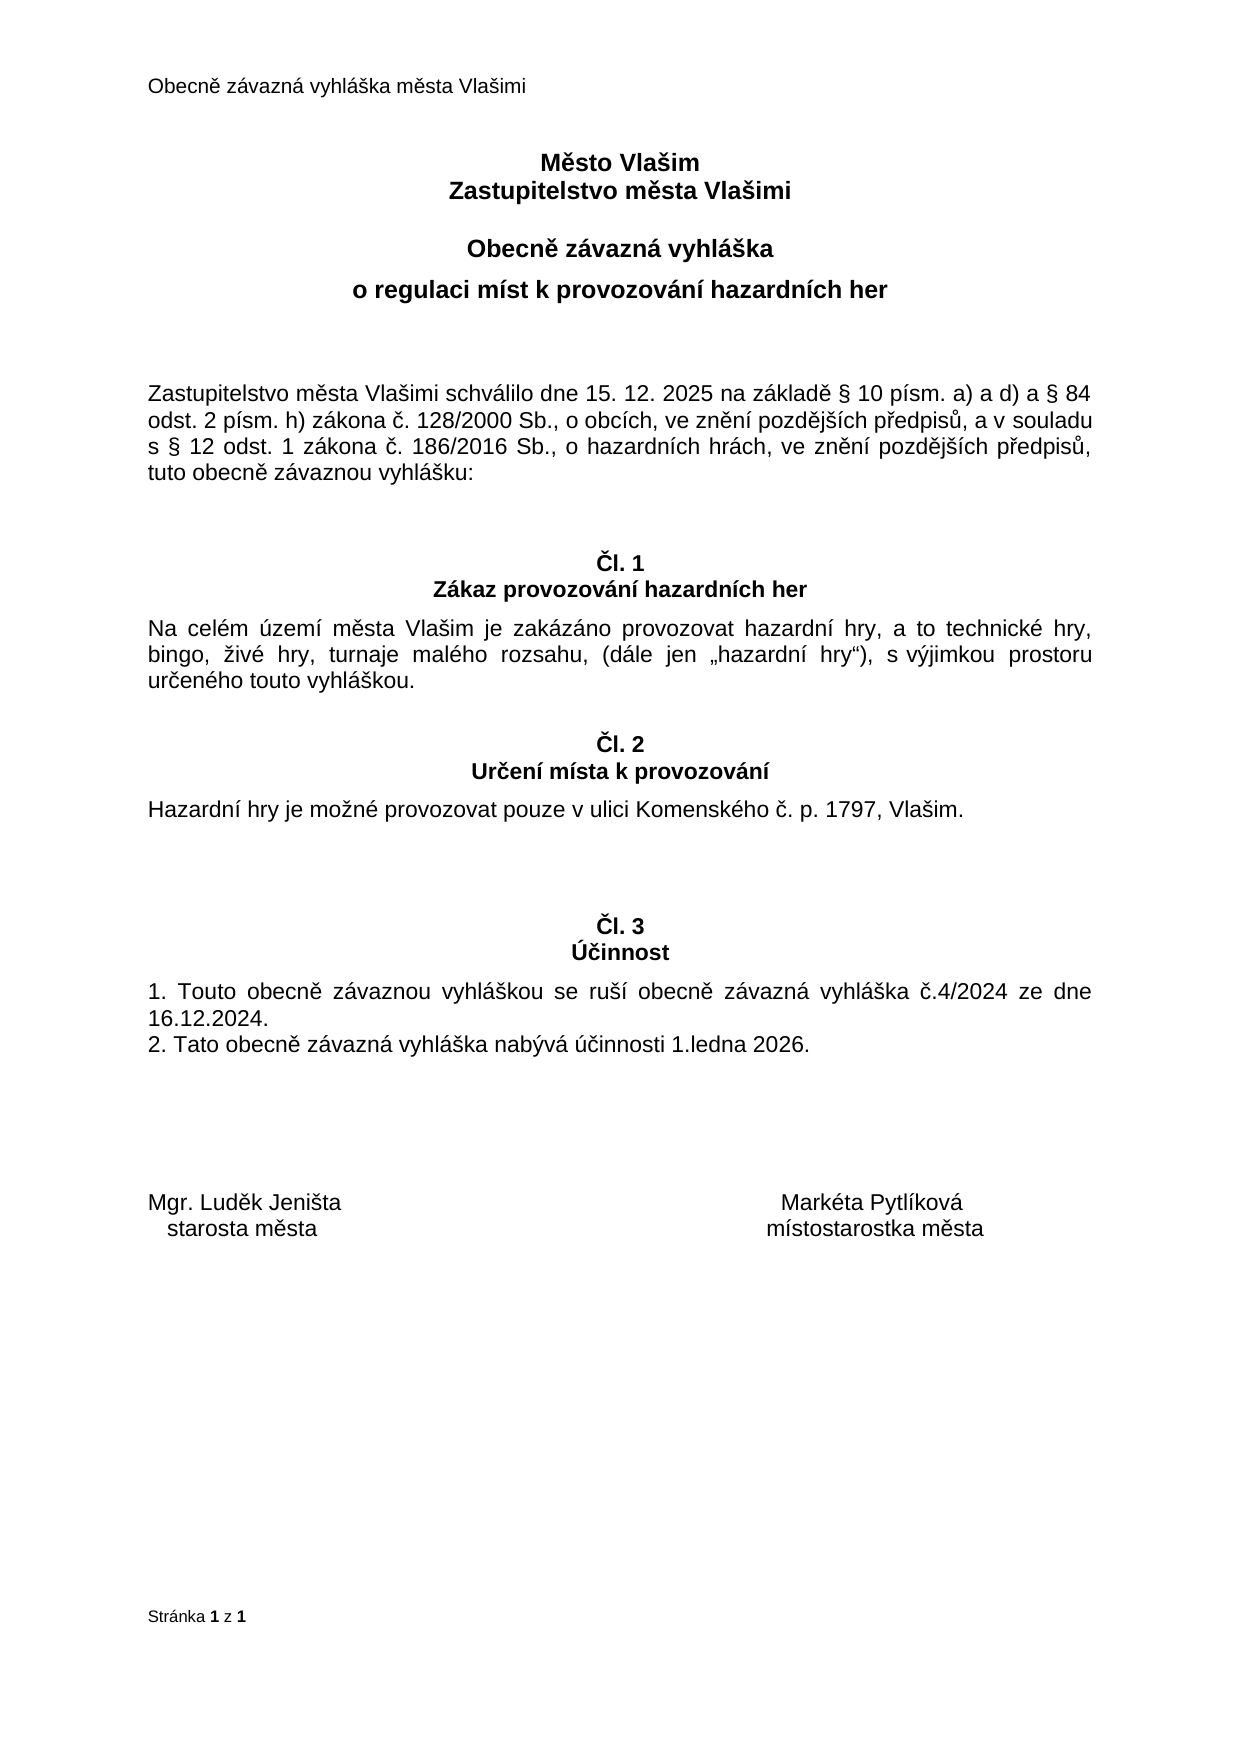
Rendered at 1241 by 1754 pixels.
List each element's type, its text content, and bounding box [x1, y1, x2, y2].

text Město Vlašim [148, 148, 1093, 176]
text Markéta Pytlíková [657, 1189, 1093, 1215]
text o regulaci míst k provozování hazardních her [148, 275, 1093, 304]
text 1. Touto obecně závaznou vyhláškou se ruší obecně závazná vyhláška č.4/2024 ze dne 16.12.2024. [148, 978, 1093, 1031]
text Hazardní hry je možné provozovat pouze v ulici Komenského č. p. 1797, Vlašim. [148, 796, 1093, 823]
text Mgr. Luděk Jeništa [148, 1189, 583, 1215]
text místostarostka města [657, 1215, 1093, 1242]
text Zastupitelstvo města Vlašimi schválilo dne 15. 12. 2025 na základě § 10 písm. a) a d) a § 84 odst. 2 písm. h) zákona č. 128/2000 Sb., o obcích, ve znění pozdějších předpisů, a v souladu s § 12 odst. 1 zákona č. 186/2016 Sb., o hazardních hrách, ve znění pozdějších předpisů, tuto obecně závaznou vyhlášku: [148, 380, 1093, 486]
subtitle Určení místa k provozování [148, 758, 1093, 784]
text Zastupitelstvo města Vlašimi [148, 176, 1093, 205]
subtitle Čl. 1 [148, 549, 1093, 576]
subtitle Účinnost [148, 939, 1093, 966]
text starosta města [148, 1215, 583, 1242]
subtitle Zákaz provozování hazardních her [148, 576, 1093, 602]
subtitle Čl. 2 [148, 731, 1093, 758]
subtitle Čl. 3 [148, 913, 1093, 939]
text 2. Tato obecně závazná vyhláška nabývá účinnosti 1.ledna 2026. [148, 1031, 1093, 1057]
text Na celém území města Vlašim je zakázáno provozovat hazardní hry, a to technické hry, bingo, živé hry, turnaje malého rozsahu, (dále jen „hazardní hry“), s výjimkou prostoru určeného touto vyhláškou. [148, 615, 1093, 694]
text Obecně závazná vyhláška [148, 234, 1093, 263]
